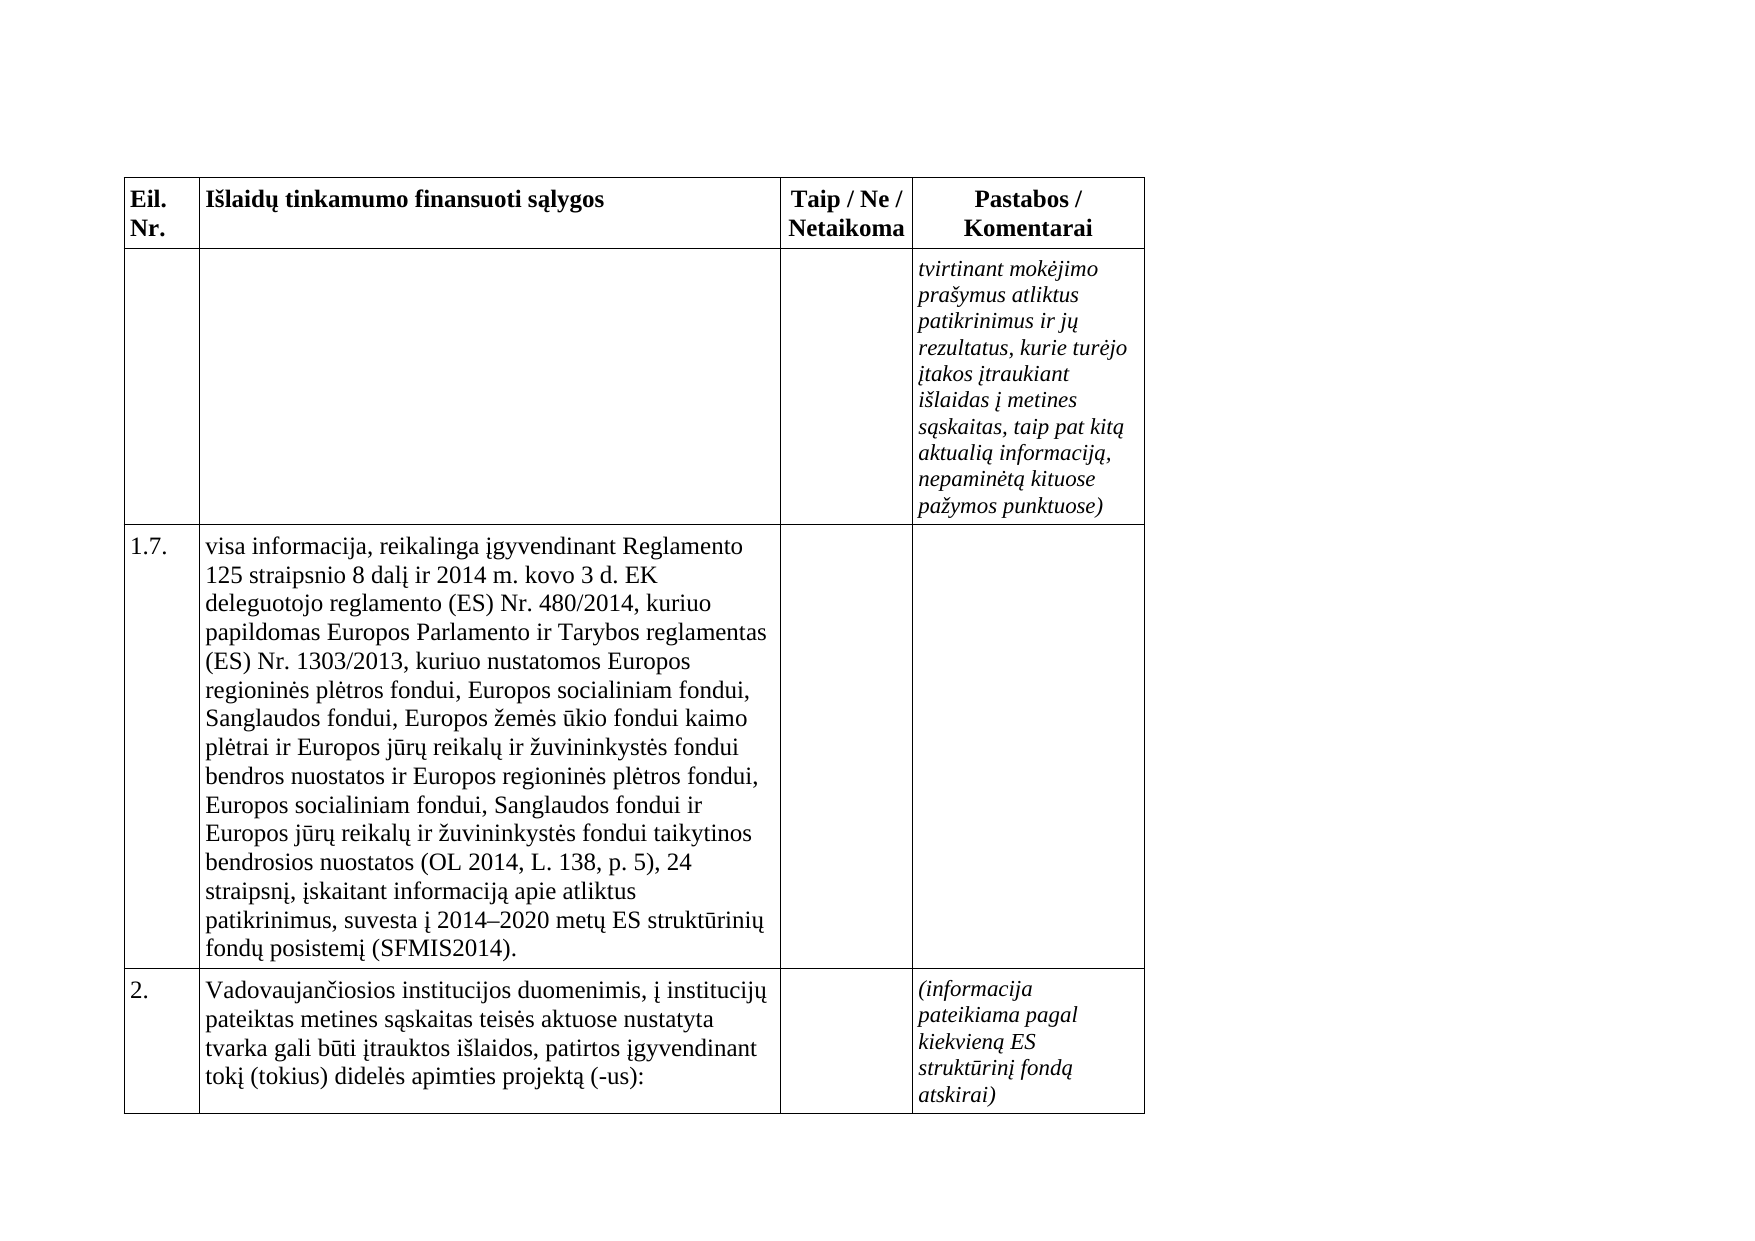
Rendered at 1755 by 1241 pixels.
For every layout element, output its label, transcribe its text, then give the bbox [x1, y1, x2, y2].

table_cell 1.7. [125, 525, 199, 968]
table_cell 2. [125, 969, 199, 1113]
table_cell [125, 249, 199, 524]
table_cell (informacija pateikiama pagal kiekvieną ES struktūrinį fondą atskirai) [913, 969, 1144, 1113]
table_header Eil. Nr. [125, 178, 199, 248]
table_cell [781, 249, 912, 524]
table_cell [913, 525, 1144, 968]
table_cell tvirtinant mokėjimo prašymus atliktus patikrinimus ir jų rezultatus, kurie turėjo įtakos įtraukiant išlaidas į metines sąskaitas, taip pat kitą aktualią informaciją, nepaminėtą kituose pažymos punktuose) [913, 249, 1144, 524]
table_header Išlaidų tinkamumo finansuoti sąlygos [200, 178, 780, 248]
table_cell [781, 969, 912, 1113]
table_cell [200, 249, 780, 524]
table_cell Vadovaujančiosios institucijos duomenimis, į institucijų pateiktas metines sąskaitas teisės aktuose nustatyta tvarka gali būti įtrauktos išlaidos, patirtos įgyvendinant tokį (tokius) didelės apimties projektą (-us): [200, 969, 780, 1113]
table_header Pastabos / Komentarai [913, 178, 1144, 248]
table_cell visa informacija, reikalinga įgyvendinant Reglamento 125 straipsnio 8 dalį ir 2014 m. kovo 3 d. EK deleguotojo reglamento (ES) Nr. 480/2014, kuriuo papildomas Europos Parlamento ir Tarybos reglamentas (ES) Nr. 1303/2013, kuriuo nustatomos Europos regioninės plėtros fondui, Europos socialiniam fondui, Sanglaudos fondui, Europos žemės ūkio fondui kaimo plėtrai ir Europos jūrų reikalų ir žuvininkystės fondui bendros nuostatos ir Europos regioninės plėtros fondui, Europos socialiniam fondui, Sanglaudos fondui ir Europos jūrų reikalų ir žuvininkystės fondui taikytinos bendrosios nuostatos (OL 2014, L. 138, p. 5), 24 straipsnį, įskaitant informaciją apie atliktus patikrinimus, suvesta į 2014–2020 metų ES struktūrinių fondų posistemį (SFMIS2014). [200, 525, 780, 968]
table_header Taip / Ne / Netaikoma [781, 178, 912, 248]
table_cell [781, 525, 912, 968]
